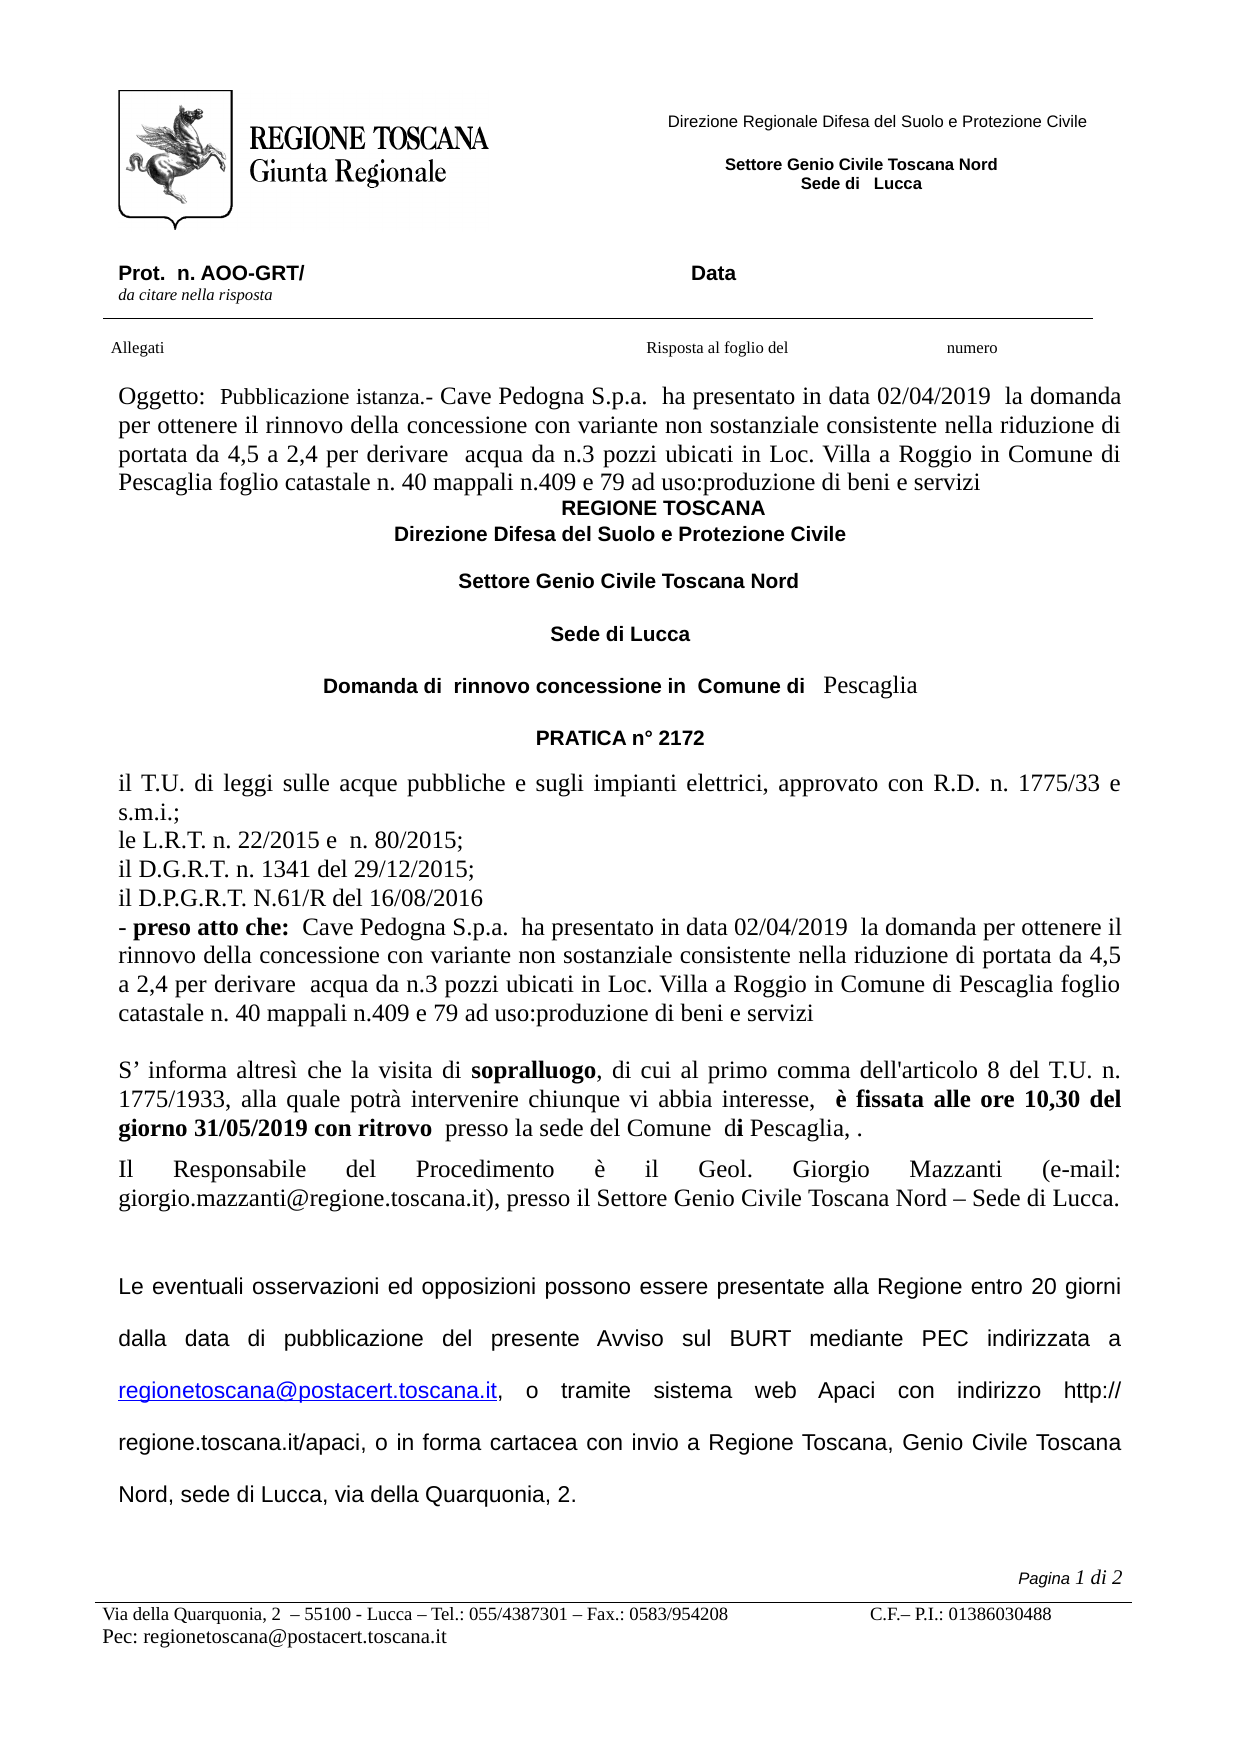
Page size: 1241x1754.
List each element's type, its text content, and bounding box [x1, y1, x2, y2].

list le L.R.T. n. 22/2015 e n. 80/2015; [118, 826, 1122, 854]
table_cell [639, 319, 1093, 338]
list Domanda di rinnovo concessione in Comune di Pescaglia [118, 651, 1122, 703]
subtitle Prot. n. AOO-GRT/ Data [118, 260, 1122, 284]
table_header [639, 304, 1093, 318]
list il T.U. di leggi sulle acque pubbliche e sugli impianti elettrici, approvato con R.D. n. 1775/33 e s.m.i.; [118, 768, 1122, 826]
table_cell Allegati [103, 338, 639, 357]
list il D.G.R.T. n. 1341 del 29/12/2015; [118, 854, 1122, 883]
list Direzione Difesa del Suolo e Protezione Civile [118, 520, 1122, 547]
text REGIONE TOSCANA [118, 496, 1063, 520]
list il D.P.G.R.T. N.61/R del 16/08/2016 [118, 883, 1122, 912]
table_cell Risposta al foglio del numero [639, 338, 1093, 357]
text Oggetto: Pubblicazione istanza.- Cave Pedogna S.p.a. ha presentato in data 02/04/2019 la domanda per ottenere il rinnovo della concessione con variante non sostanziale consistente nella riduzione di portata da 4,5 a 2,4 per derivare acqua da n.3 pozzi ubicati in Loc. Villa a Roggio in Comune di Pescaglia foglio catastale n. 40 mappali n.409 e 79 ad uso:produzione di beni e servizi [118, 381, 1122, 496]
list - preso atto che: Cave Pedogna S.p.a. ha presentato in data 02/04/2019 la domanda per ottenere il rinnovo della concessione con variante non sostanziale consistente nella riduzione di portata da 4,5 a 2,4 per derivare acqua da n.3 pozzi ubicati in Loc. Villa a Roggio in Comune di Pescaglia foglio catastale n. 40 mappali n.409 e 79 ad uso:produzione di beni e servizi [118, 912, 1122, 1027]
table_header [103, 304, 639, 318]
list Le eventuali osservazioni ed opposizioni possono essere presentate alla Regione entro 20 giorni dalla data di pubblicazione del presente Avviso sul BURT mediante PEC indirizzata a regionetoscana@postacert.toscana.it, o tramite sistema web Apaci con indirizzo http:// regione.toscana.it/apaci, o in forma cartacea con invio a Regione Toscana, Genio Civile Toscana Nord, sede di Lucca, via della Quarquonia, 2. [118, 1253, 1122, 1513]
list Sede di Lucca [118, 599, 1122, 651]
text da citare nella risposta [118, 284, 1122, 303]
list Settore Genio Civile Toscana Nord [118, 547, 1122, 599]
picture [118, 90, 489, 232]
list S’ informa altresì che la visita di sopralluogo, di cui al primo comma dell'articolo 8 del T.U. n. 1775/1933, alla quale potrà intervenire chiunque vi abbia interesse, è fissata alle ore 10,30 del giorno 31/05/2019 con ritrovo presso la sede del Comune di Pescaglia, . [118, 1056, 1122, 1142]
list Il Responsabile del Procedimento è il Geol. Giorgio Mazzanti (e-mail: giorgio.mazzanti@regione.toscana.it), presso il Settore Genio Civile Toscana Nord – Sede di Lucca. [118, 1154, 1122, 1212]
list PRATICA n° 2172 [118, 703, 1122, 756]
table_cell [103, 319, 639, 338]
